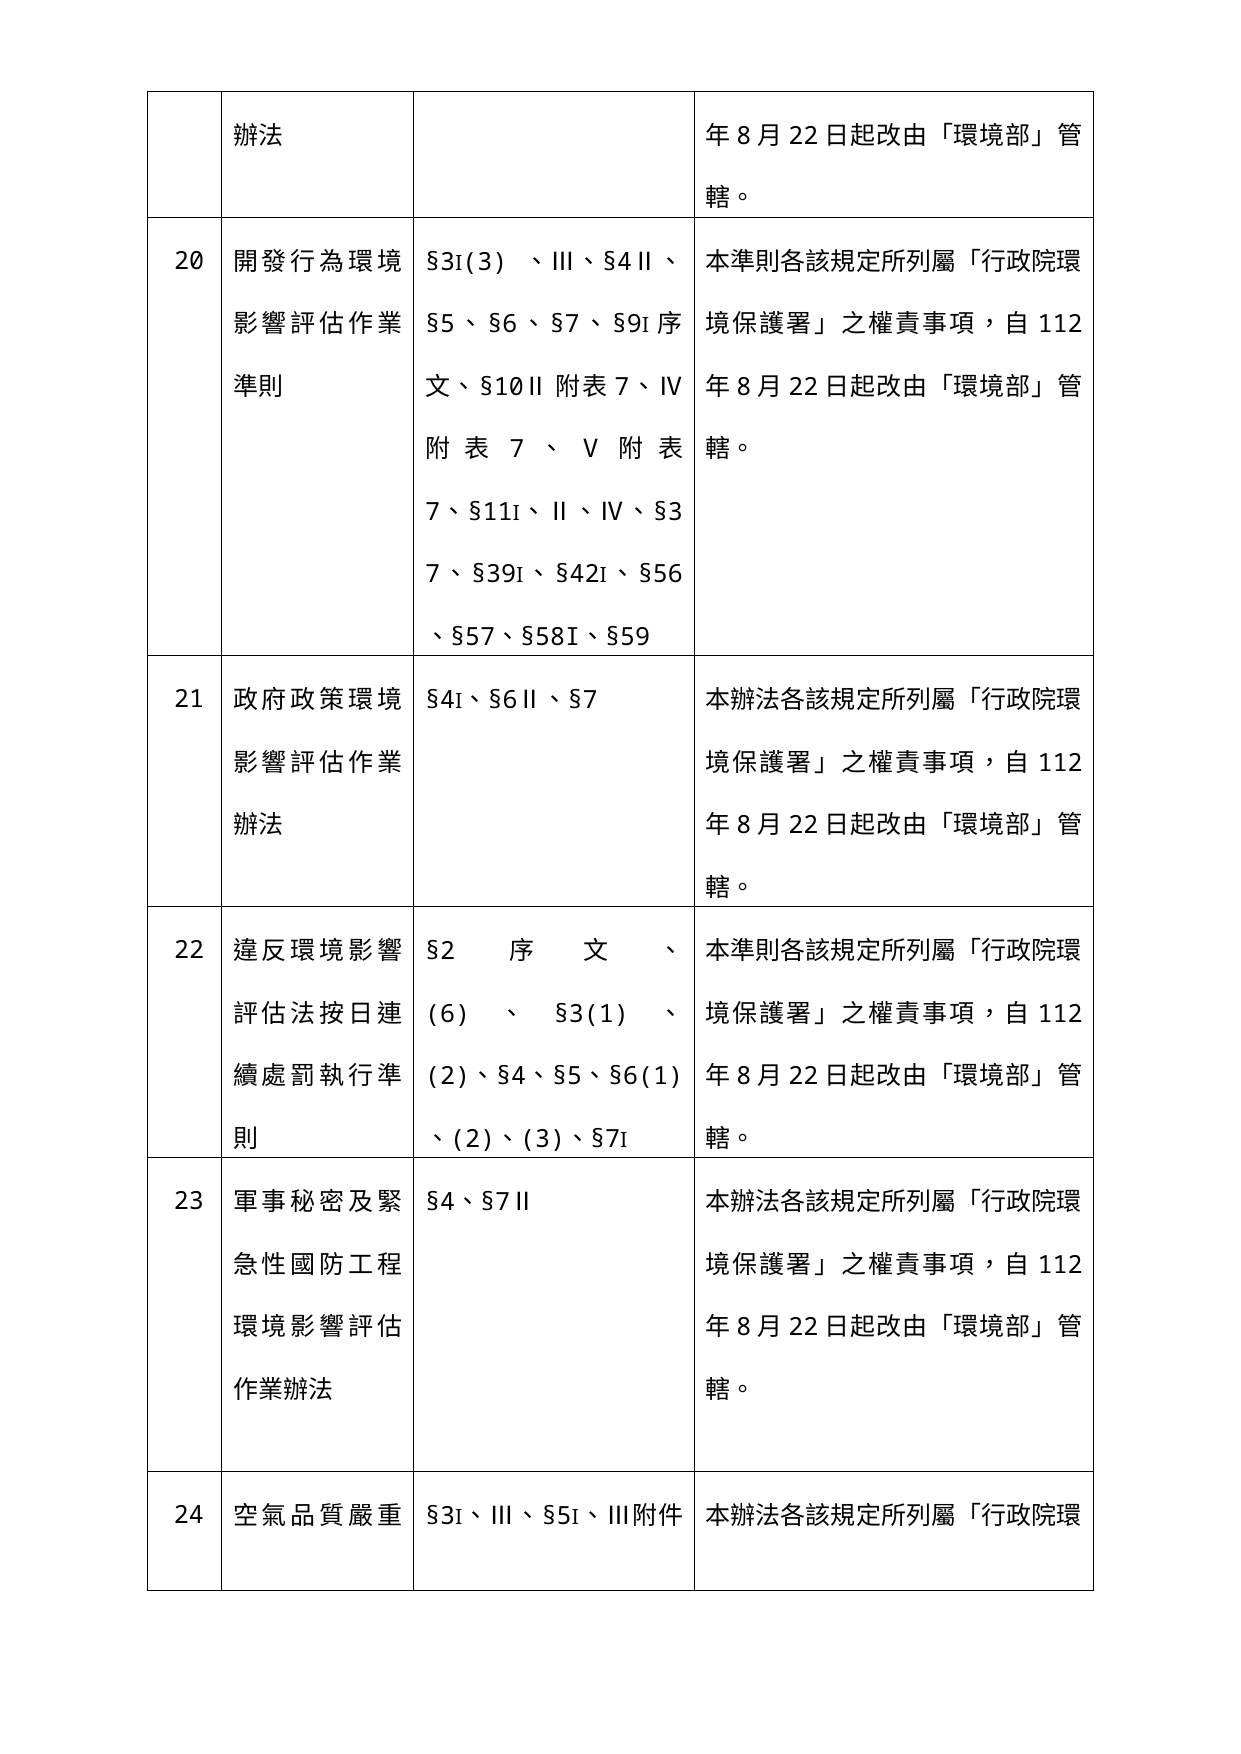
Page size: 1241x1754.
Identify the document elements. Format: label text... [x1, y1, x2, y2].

table_cell 政府政策環境影響評估作業辦法 [222, 656, 413, 906]
table_cell 年8月22日起改由「環境部」管轄。 [695, 92, 1093, 217]
table_cell [414, 92, 694, 217]
table_cell 本辦法各該規定所列屬「行政院環境保護署」之權責事項，自112年8月22日起改由「環境部」管轄。 [695, 1158, 1093, 1471]
table_cell 23 [148, 1158, 221, 1471]
table_cell §3Ⅰ(3) 、Ⅲ、§4Ⅱ、§5、§6、§7、§9Ⅰ序文、§10Ⅱ附表7、Ⅳ附表7、Ⅴ附表7、§11Ⅰ、Ⅱ、Ⅳ、§37、§39Ⅰ、§42Ⅰ、§56、§57、§58I、§59 [414, 218, 694, 655]
table_cell 21 [148, 656, 221, 906]
table_cell 本準則各該規定所列屬「行政院環境保護署」之權責事項，自112年8月22日起改由「環境部」管轄。 [695, 218, 1093, 655]
table_cell 本辦法各該規定所列屬「行政院環 [695, 1472, 1093, 1589]
table_cell §2序文、(6)、§3(1)、(2)、§4、§5、§6(1)、(2)、(3)、§7Ⅰ [414, 907, 694, 1157]
table_cell 20 [148, 218, 221, 655]
table_cell 辦法 [222, 92, 413, 217]
table_cell 24 [148, 1472, 221, 1589]
table_cell 本辦法各該規定所列屬「行政院環境保護署」之權責事項，自112年8月22日起改由「環境部」管轄。 [695, 656, 1093, 906]
table_cell [148, 92, 221, 217]
table_cell 22 [148, 907, 221, 1157]
table_cell 違反環境影響評估法按日連續處罰執行準則 [222, 907, 413, 1157]
table_cell §4、§7Ⅱ [414, 1158, 694, 1471]
table_cell 軍事秘密及緊急性國防工程環境影響評估作業辦法 [222, 1158, 413, 1471]
table_cell §3Ⅰ、Ⅲ、§5Ⅰ、Ⅲ附件 [414, 1472, 694, 1589]
table_cell 本準則各該規定所列屬「行政院環境保護署」之權責事項，自112年8月22日起改由「環境部」管轄。 [695, 907, 1093, 1157]
table_cell 開發行為環境影響評估作業準則 [222, 218, 413, 655]
table_cell 空氣品質嚴重 [222, 1472, 413, 1589]
table_cell §4Ⅰ、§6Ⅱ、§7 [414, 656, 694, 906]
